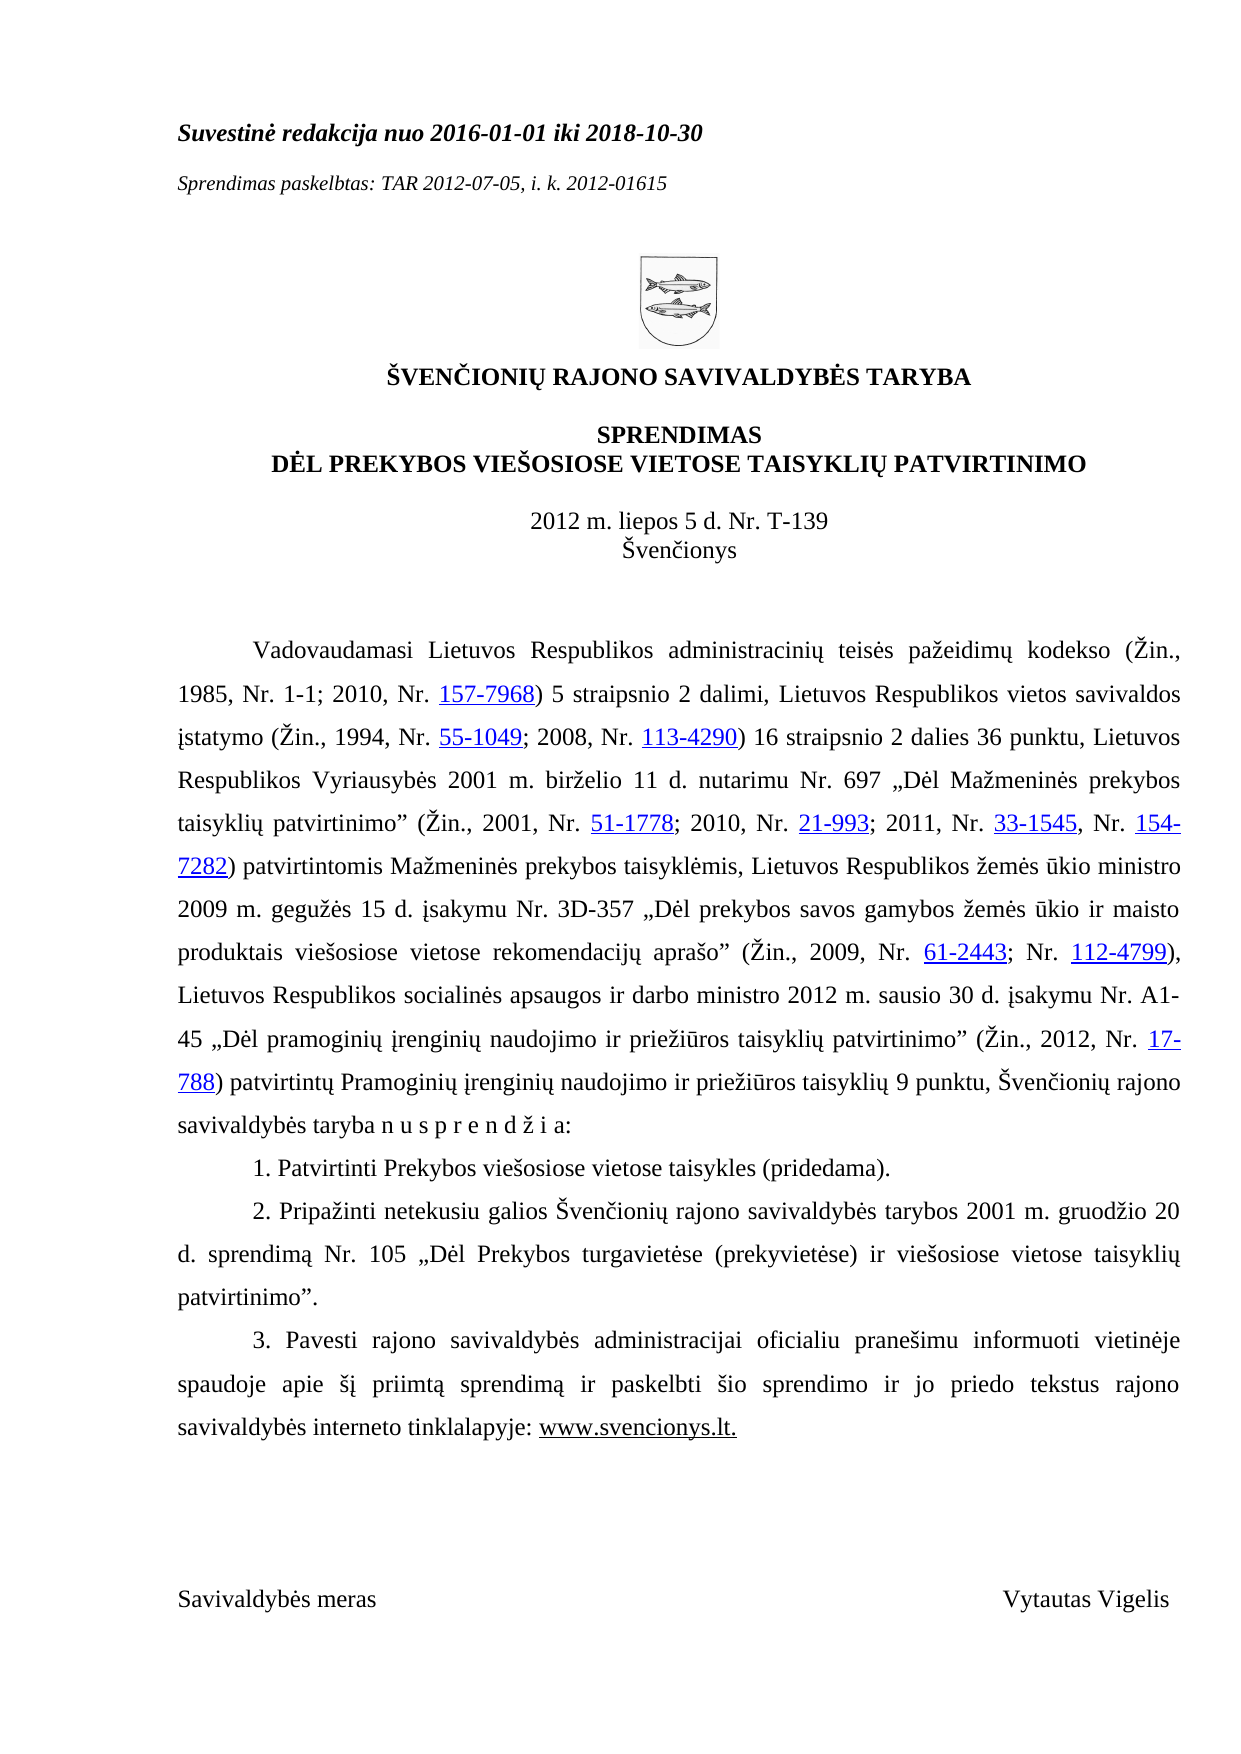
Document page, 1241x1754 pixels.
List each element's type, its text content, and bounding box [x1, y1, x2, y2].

text Savivaldybės meras Vytautas Vigelis [177, 1584, 1181, 1613]
text 3. Pavesti rajono savivaldybės administracijai oficialiu pranešimu informuoti vietinėje spaudoje apie šį priimtą sprendimą ir paskelbti šio sprendimo ir jo priedo tekstus rajono savivaldybės interneto tinklalapyje: www.svencionys.lt. [177, 1326, 1181, 1441]
text ŠVENČIONIŲ RAJONO SAVIVALDYBĖS TARYBA [177, 362, 1181, 391]
text Suvestinė redakcija nuo 2016-01-01 iki 2018-10-30 [177, 118, 1181, 147]
text Vadovaudamasi Lietuvos Respublikos administracinių teisės pažeidimų kodekso (Žin., 1985, Nr. 1-1; 2010, Nr. 157-7968) 5 straipsnio 2 dalimi, Lietuvos Respublikos vietos savivaldos įstatymo (Žin., 1994, Nr. 55-1049; 2008, Nr. 113-4290) 16 straipsnio 2 dalies 36 punktu, Lietuvos Respublikos Vyriausybės 2001 m. birželio 11 d. nutarimu Nr. 697 „Dėl Mažmeninės prekybos taisyklių patvirtinimo” (Žin., 2001, Nr. 51-1778; 2010, Nr. 21-993; 2011, Nr. 33-1545, Nr. 154-7282) patvirtintomis Mažmeninės prekybos taisyklėmis, Lietuvos Respublikos žemės ūkio ministro 2009 m. gegužės 15 d. įsakymu Nr. 3D-357 „Dėl prekybos savos gamybos žemės ūkio ir maisto produktais viešosiose vietose rekomendacijų aprašo” (Žin., 2009, Nr. 61-2443; Nr. 112-4799), Lietuvos Respublikos socialinės apsaugos ir darbo ministro 2012 m. sausio 30 d. įsakymu Nr. A1-45 „Dėl pramoginių įrenginių naudojimo ir priežiūros taisyklių patvirtinimo” (Žin., 2012, Nr. 17-788) patvirtintų Pramoginių įrenginių naudojimo ir priežiūros taisyklių 9 punktu, Švenčionių rajono savivaldybės taryba nusprendžia: [177, 636, 1181, 1139]
text Sprendimas paskelbtas: TAR 2012-07-05, i. k. 2012-01615 [177, 171, 1181, 195]
text DĖL PREKYBOS VIEŠOSIOSE VIETOSE TAISYKLIŲ PATVIRTINIMO [177, 449, 1181, 477]
text SPRENDIMAS [177, 420, 1181, 449]
text 2012 m. liepos 5 d. Nr. T-139 [177, 506, 1181, 535]
text Švenčionys [177, 535, 1181, 564]
text 2. Pripažinti netekusiu galios Švenčionių rajono savivaldybės tarybos 2001 m. gruodžio 20 d. sprendimą Nr. 105 „Dėl Prekybos turgavietėse (prekyvietėse) ir viešosiose vietose taisyklių patvirtinimo”. [177, 1196, 1181, 1311]
text 1. Patvirtinti Prekybos viešosiose vietose taisykles (pridedama). [177, 1153, 1181, 1182]
